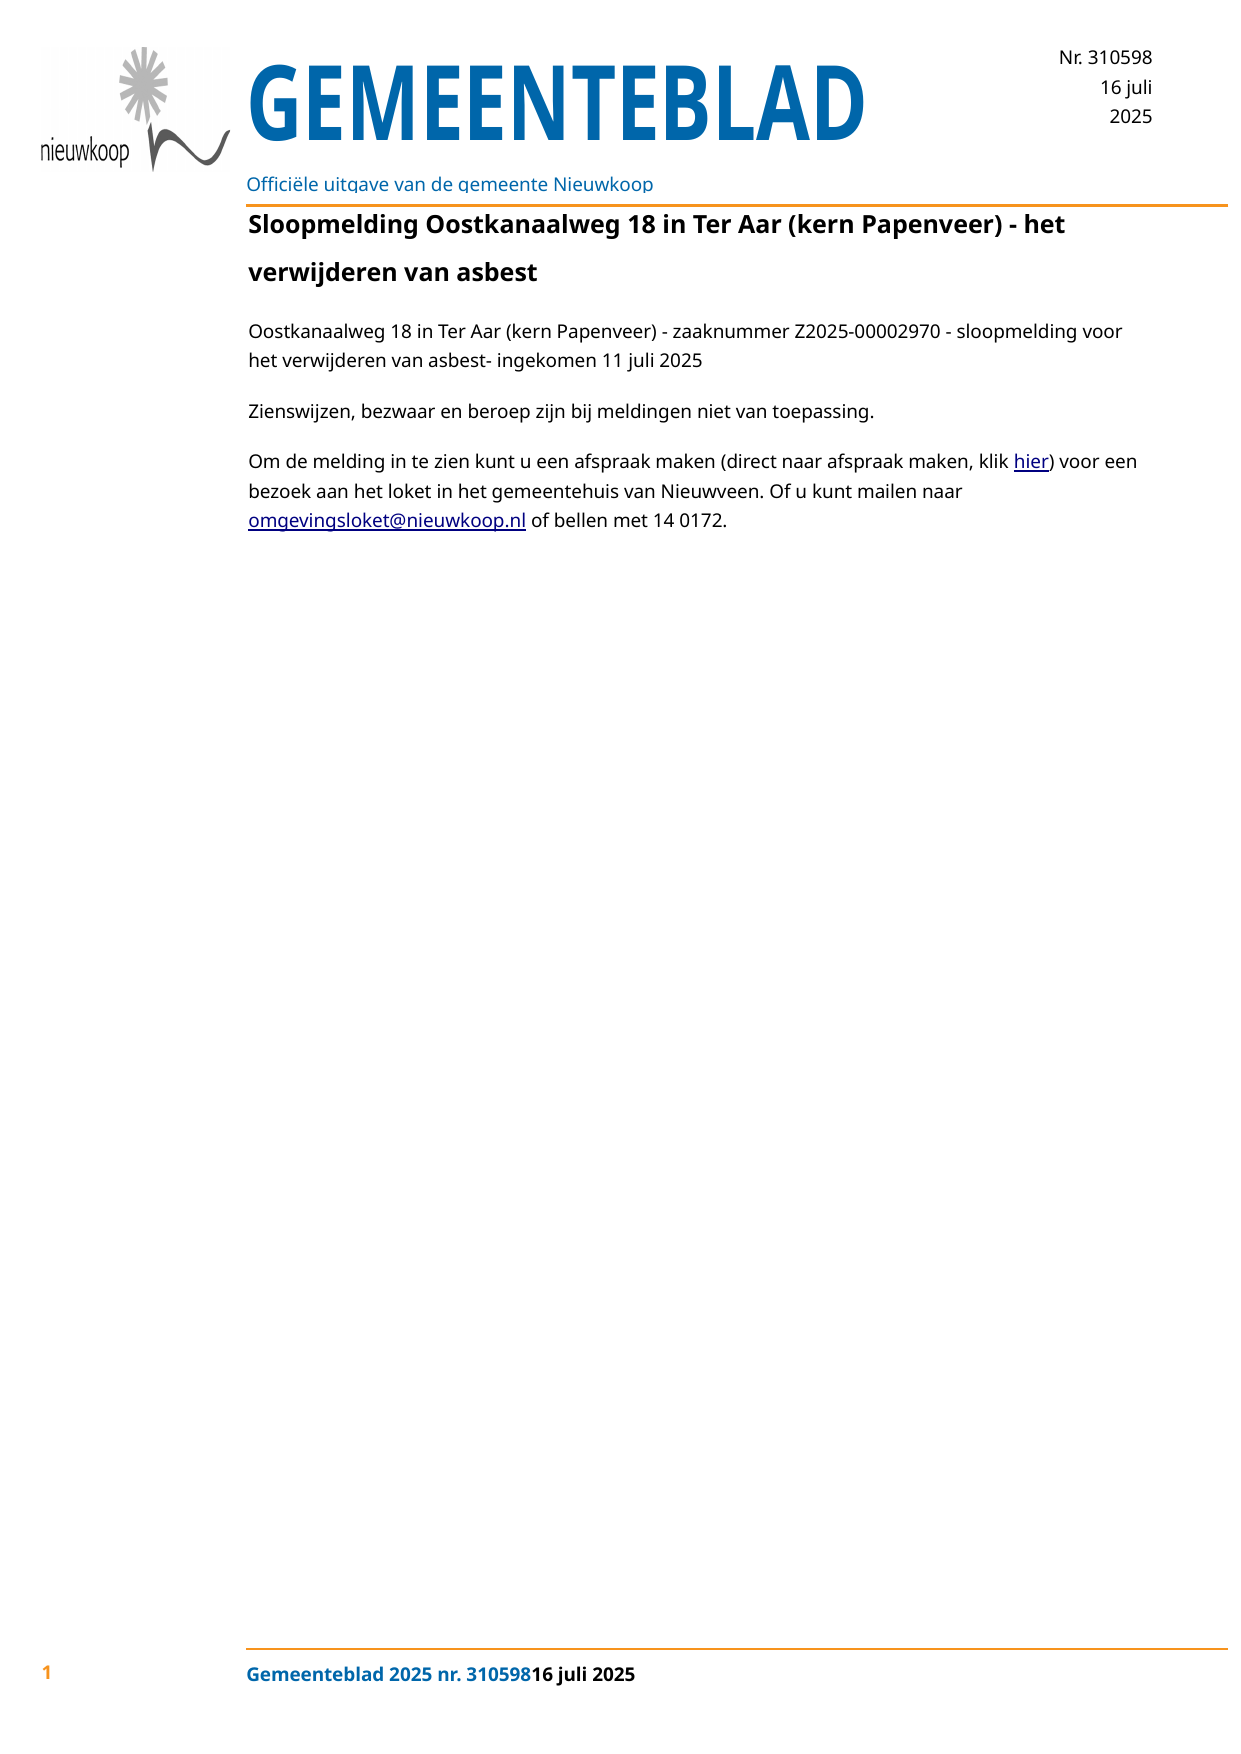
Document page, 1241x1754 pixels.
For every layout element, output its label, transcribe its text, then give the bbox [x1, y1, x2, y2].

text Om de melding in te zien kunt u een afspraak maken (direct naar afspraak maken, klik hier) voor een bezoek aan het loket in het gemeentehuis van Nieuwveen. Of u kunt mailen naar omgevingsloket@nieuwkoop.nl of bellen met 14 0172. [248, 448, 1152, 533]
picture [41, 47, 231, 172]
text Oostkanaalweg 18 in Ter Aar (kern Papenveer) - zaaknummer Z2025-00002970 - sloopmelding voor het verwijderen van asbest- ingekomen 11 juli 2025 [248, 318, 1152, 373]
text Sloopmelding Oostkanaalweg 18 in Ter Aar (kern Papenveer) - het verwijderen van asbest [248, 207, 1152, 288]
text Zienswijzen, bezwaar en beroep zijn bij meldingen niet van toepassing. [248, 398, 1152, 424]
